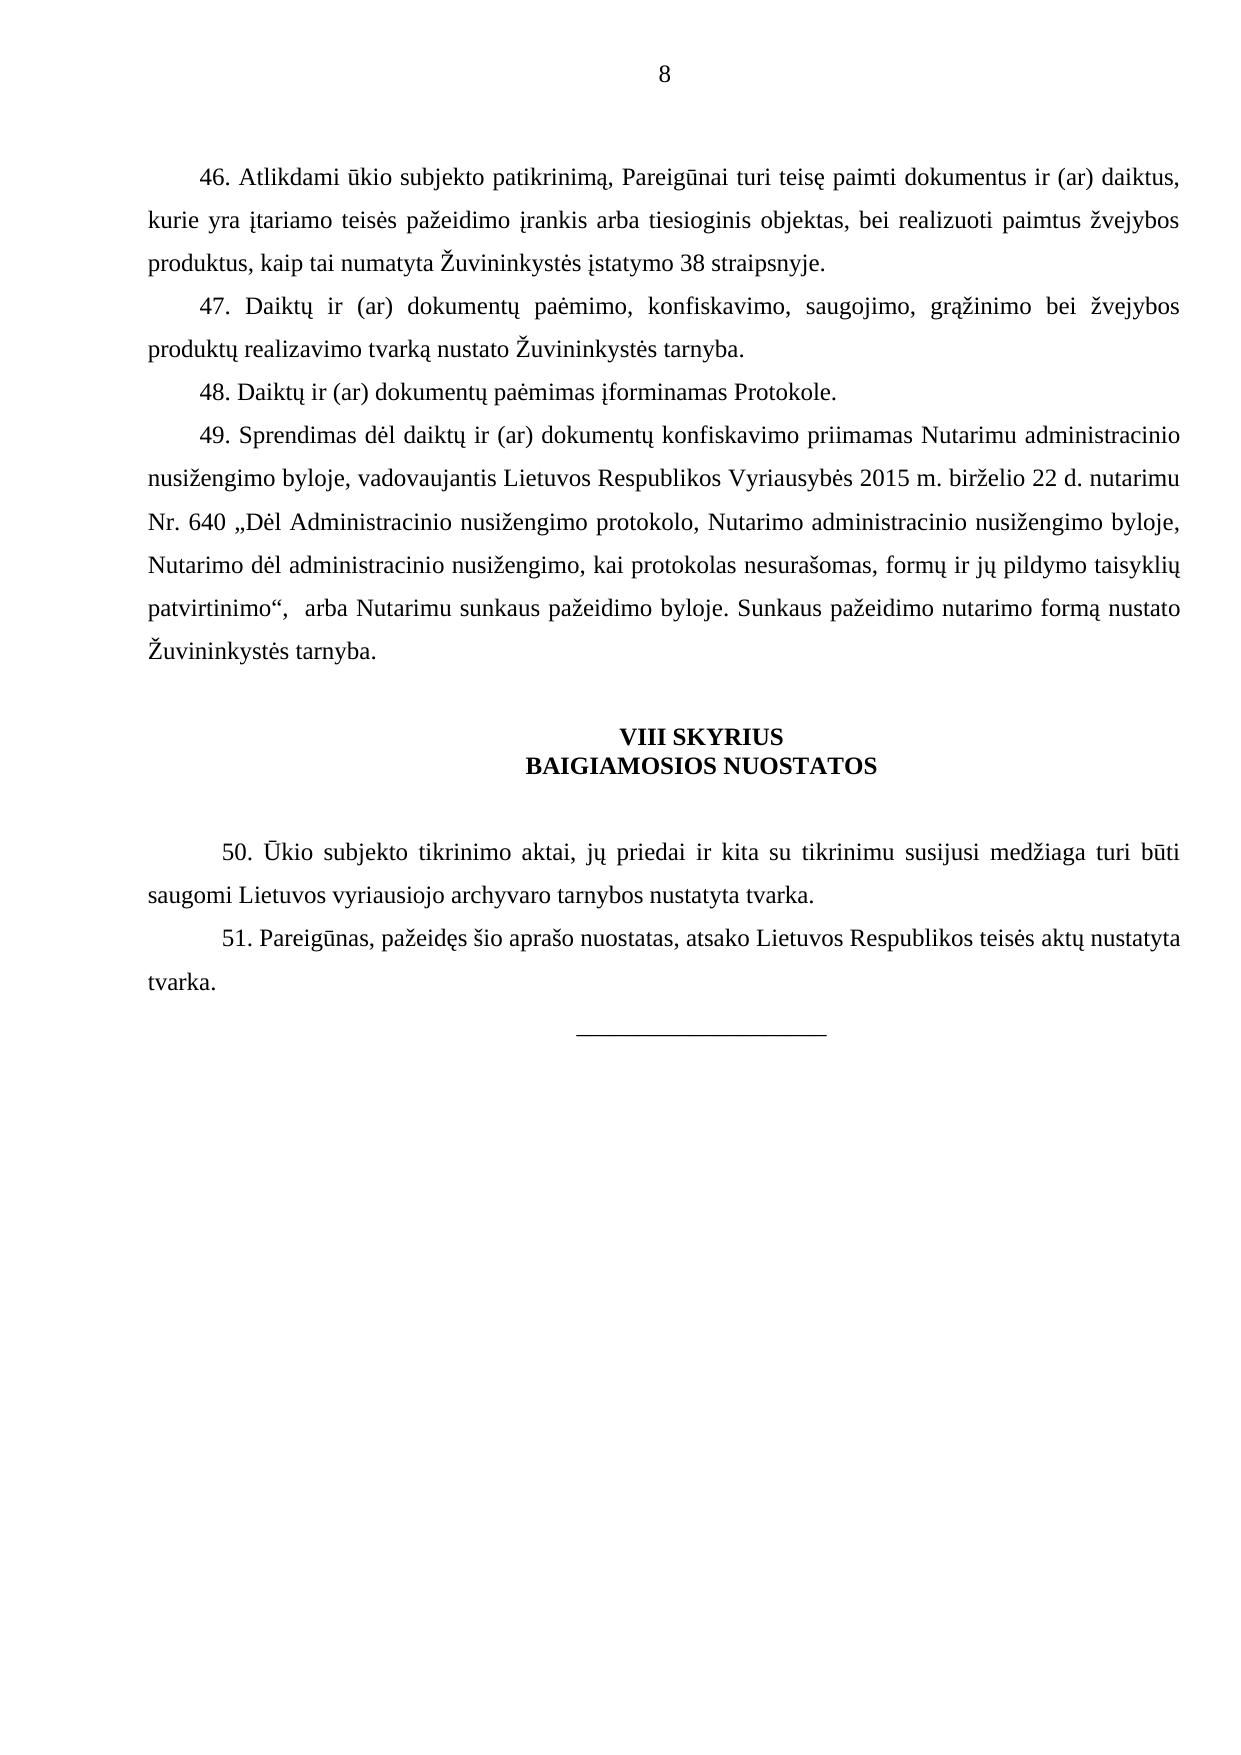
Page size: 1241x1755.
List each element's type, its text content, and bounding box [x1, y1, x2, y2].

text 48. Daiktų ir (ar) dokumentų paėmimas įforminamas Protokole. [148, 377, 1181, 406]
text 51. Pareigūnas, pažeidęs šio aprašo nuostatas, atsako Lietuvos Respublikos teisės aktų nustatyta tvarka. [148, 923, 1181, 995]
text VIII SKYRIUS [148, 722, 1181, 751]
text 50. Ūkio subjekto tikrinimo aktai, jų priedai ir kita su tikrinimu susijusi medžiaga turi būti saugomi Lietuvos vyriausiojo archyvaro tarnybos nustatyta tvarka. [148, 837, 1181, 909]
text BAIGIAMOSIOS NUOSTATOS [148, 751, 1181, 780]
text 49. Sprendimas dėl daiktų ir (ar) dokumentų konfiskavimo priimamas Nutarimu administracinio nusižengimo byloje, vadovaujantis Lietuvos Respublikos Vyriausybės 2015 m. birželio 22 d. nutarimu Nr. 640 „Dėl Administracinio nusižengimo protokolo, Nutarimo administracinio nusižengimo byloje, Nutarimo dėl administracinio nusižengimo, kai protokolas nesurašomas, formų ir jų pildymo taisyklių patvirtinimo“, arba Nutarimu sunkaus pažeidimo byloje. Sunkaus pažeidimo nutarimo formą nustato Žuvininkystės tarnyba. [148, 420, 1181, 665]
text ____________________ [148, 1010, 1181, 1038]
text 47. Daiktų ir (ar) dokumentų paėmimo, konfiskavimo, saugojimo, grąžinimo bei žvejybos produktų realizavimo tvarką nustato Žuvininkystės tarnyba. [148, 291, 1181, 363]
text 46. Atlikdami ūkio subjekto patikrinimą, Pareigūnai turi teisę paimti dokumentus ir (ar) daiktus, kurie yra įtariamo teisės pažeidimo įrankis arba tiesioginis objektas, bei realizuoti paimtus žvejybos produktus, kaip tai numatyta Žuvininkystės įstatymo 38 straipsnyje. [148, 162, 1181, 277]
